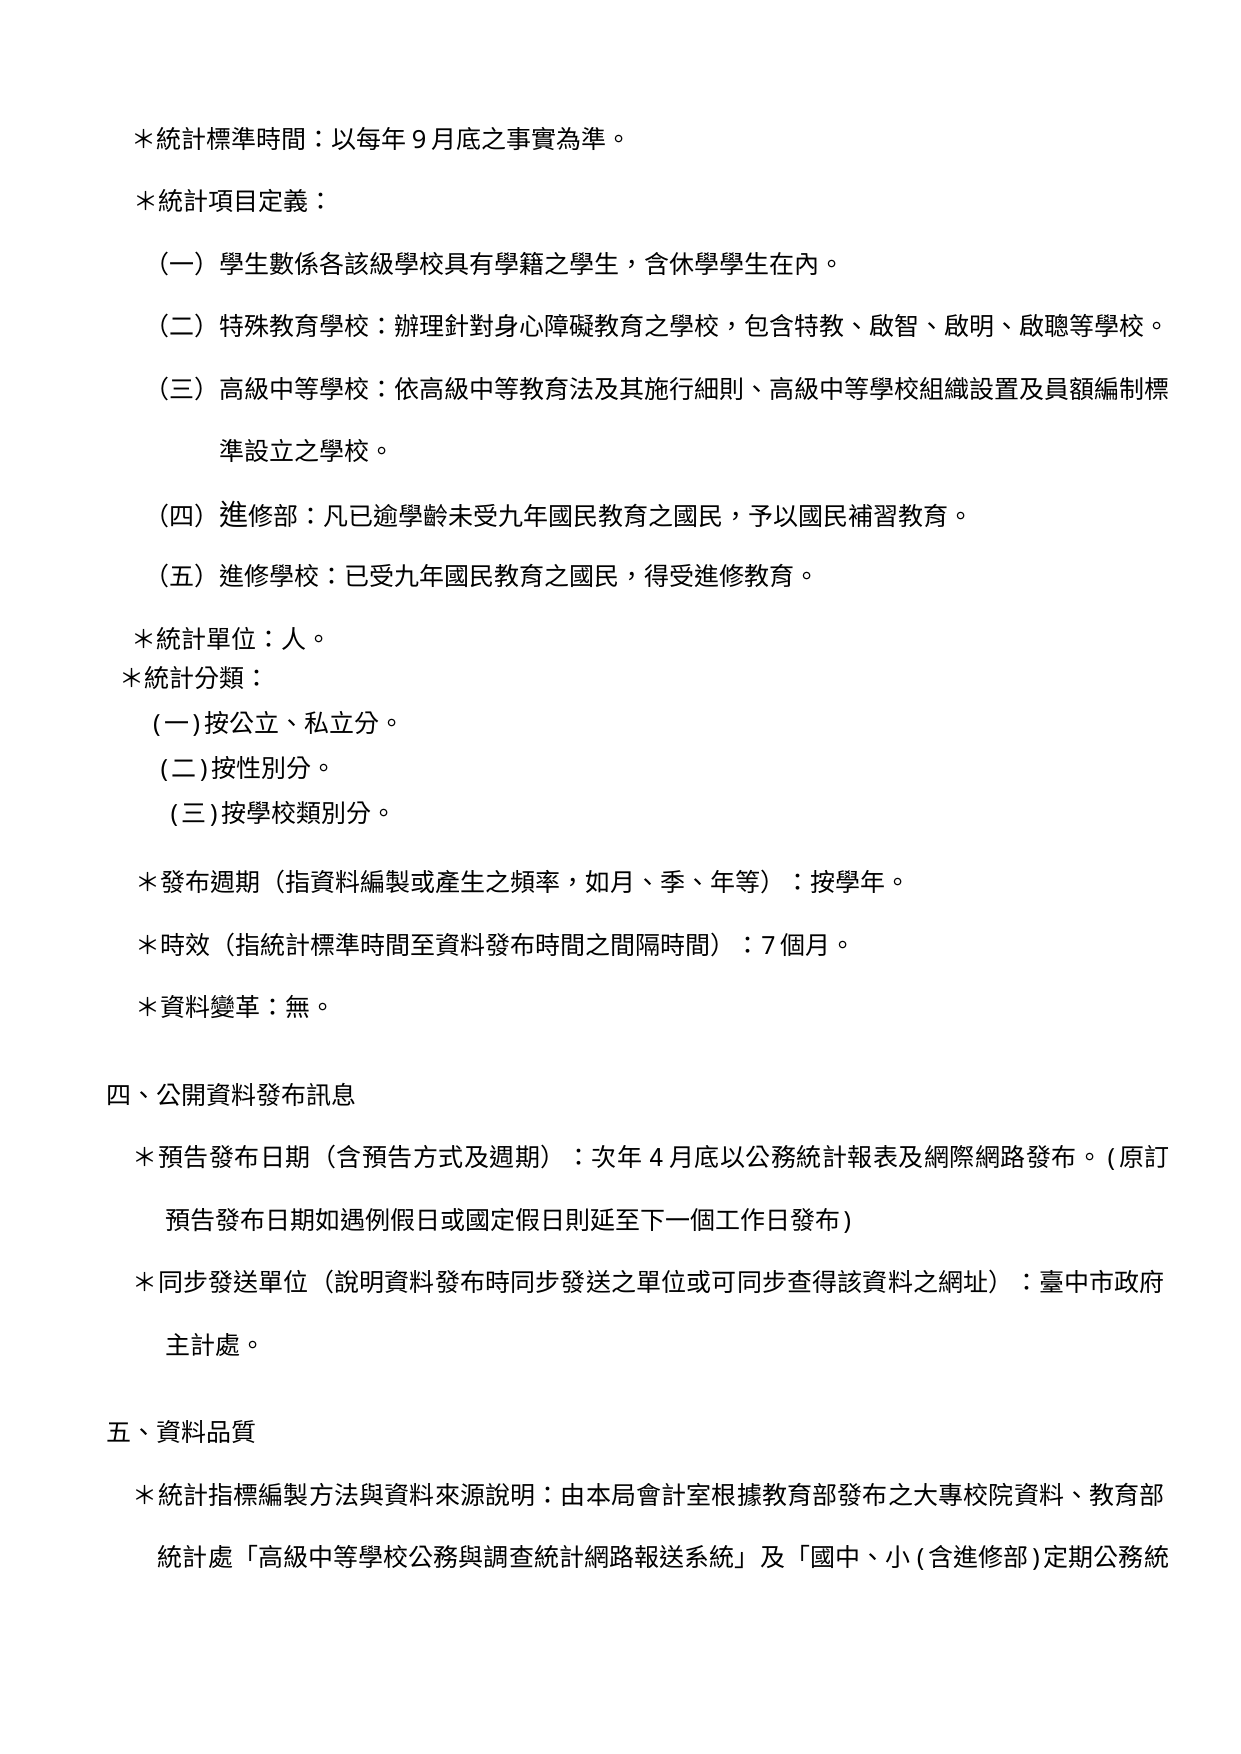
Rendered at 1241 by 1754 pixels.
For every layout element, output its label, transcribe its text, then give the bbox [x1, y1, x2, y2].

text ＊時效（指統計標準時間至資料發布時間之間隔時間）：7個月。 [106, 902, 1169, 964]
text 五、資料品質 [106, 1389, 1169, 1452]
text ＊統計單位：人。 [106, 596, 1199, 658]
text (二)按性別分。 [106, 749, 1169, 785]
text ＊統計指標編製方法與資料來源說明：由本局會計室根據教育部發布之大專校院資料、教育部統計處「高級中等學校公務與調查統計網路報送系統」及「國中、小(含進修部)定期公務統 [133, 1452, 1169, 1577]
text （二）特殊教育學校：辦理針對身心障礙教育之學校，包含特教、啟智、啟明、啟聰等學校。 [106, 283, 1169, 346]
text ＊同步發送單位（說明資料發布時同步發送之單位或可同步查得該資料之網址）：臺中市政府主計處。 [133, 1239, 1169, 1364]
text ＊統計項目定義： [133, 158, 1169, 221]
text ＊發布週期（指資料編製或產生之頻率，如月、季、年等）：按學年。 [106, 839, 1169, 902]
text ＊統計分類： [106, 658, 1169, 694]
text (一)按公立、私立分。 [106, 703, 1169, 739]
text （一）學生數係各該級學校具有學籍之學生，含休學學生在內。 [106, 221, 1169, 283]
text 四、公開資料發布訊息 [106, 1052, 1169, 1114]
text (三)按學校類別分。 [106, 794, 1169, 830]
text ＊預告發布日期（含預告方式及週期）：次年4月底以公務統計報表及網際網路發布。(原訂預告發布日期如遇例假日或國定假日則延至下一個工作日發布) [133, 1114, 1169, 1239]
text （四）進修部：凡已逾學齡未受九年國民教育之國民，予以國民補習教育。 [106, 471, 1169, 533]
text （五）進修學校：已受九年國民教育之國民，得受進修教育。 [106, 533, 1169, 596]
text ＊統計標準時間：以每年9月底之事實為準。 [131, 96, 1228, 158]
text ＊資料變革：無。 [106, 964, 1169, 1027]
text （三）高級中等學校：依高級中等教育法及其施行細則、高級中等學校組織設置及員額編制標準設立之學校。 [144, 346, 1169, 471]
